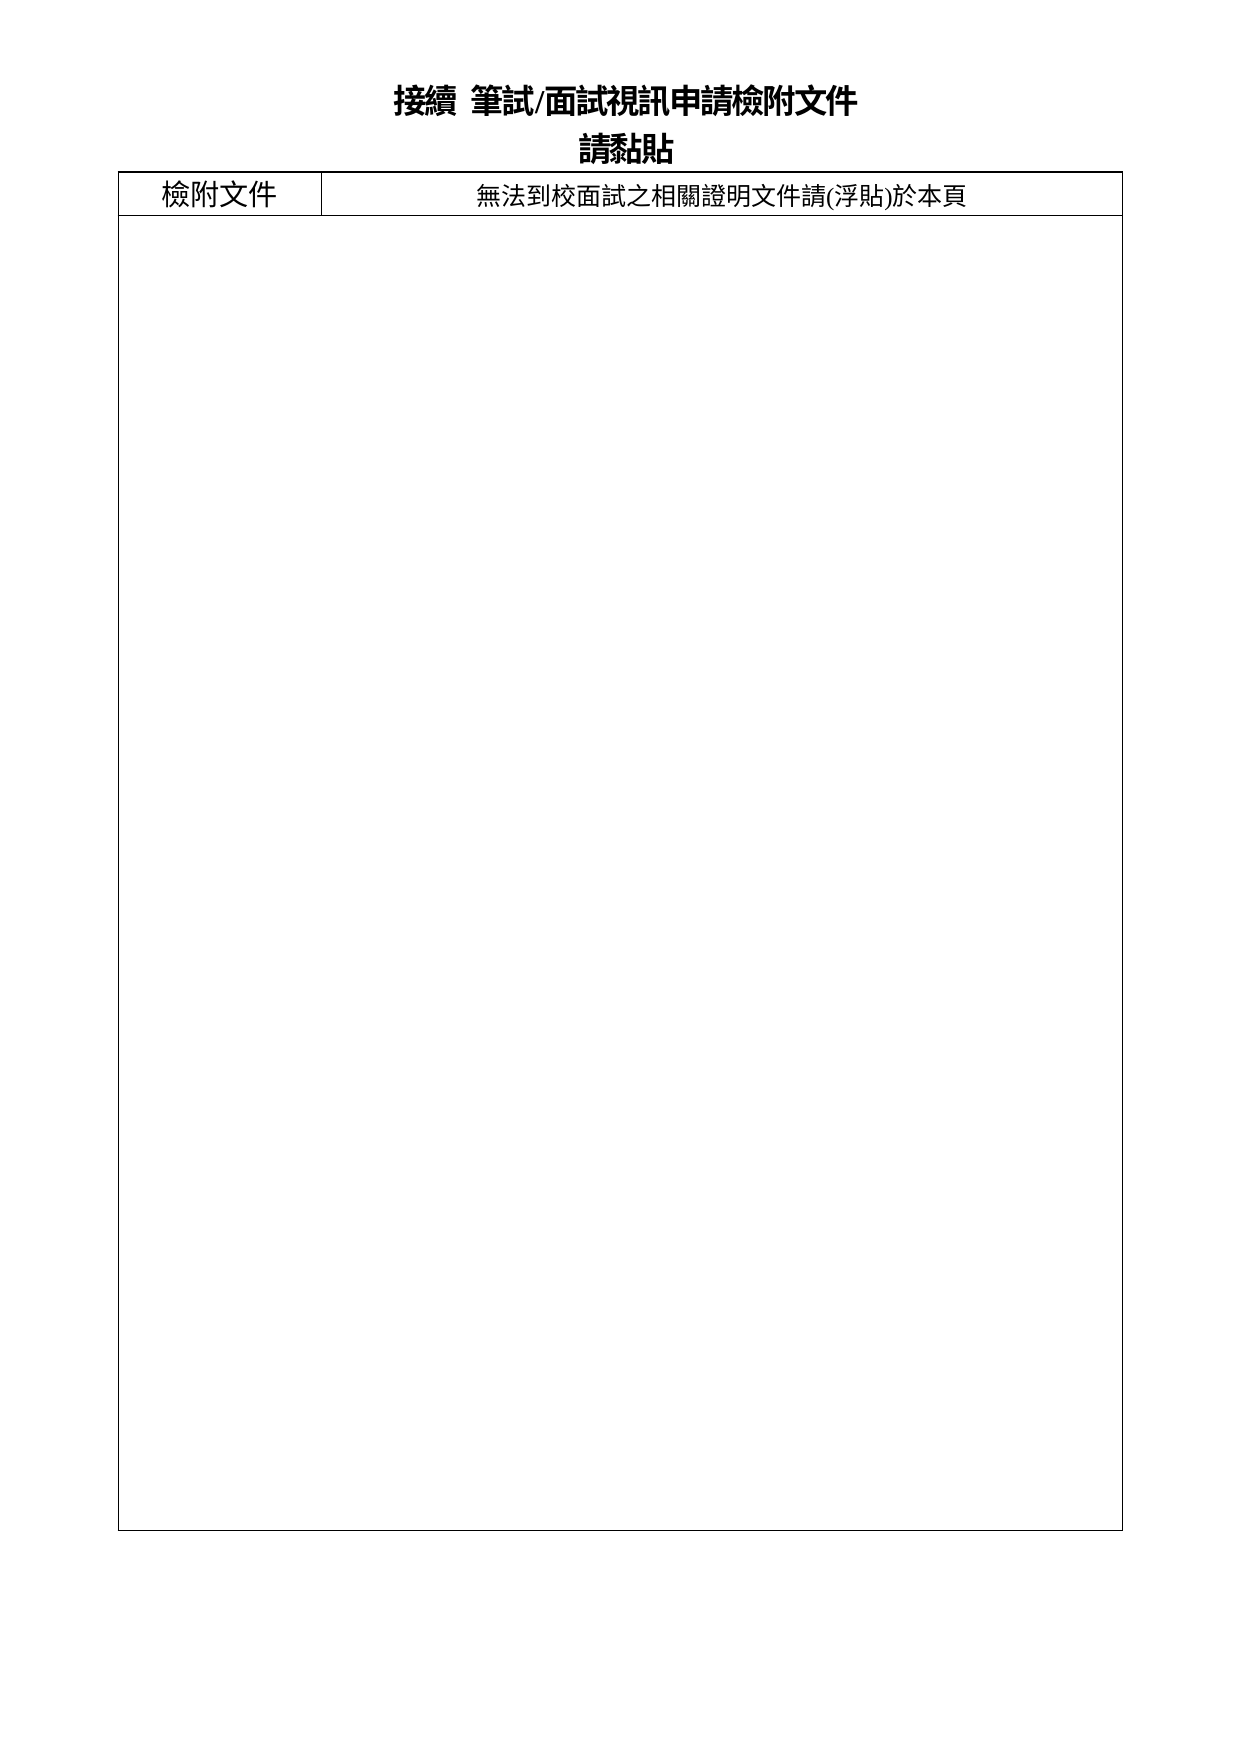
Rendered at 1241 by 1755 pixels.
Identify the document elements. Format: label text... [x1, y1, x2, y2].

table_cell [119, 216, 1122, 1529]
table_header 無法到校面試之相關證明文件請(浮貼)於本頁 [322, 173, 1122, 215]
table_header 檢附文件 [119, 173, 321, 215]
text 接續 筆試/面試視訊申請檢附文件 [118, 75, 1122, 123]
text 請黏貼 [118, 123, 1122, 171]
